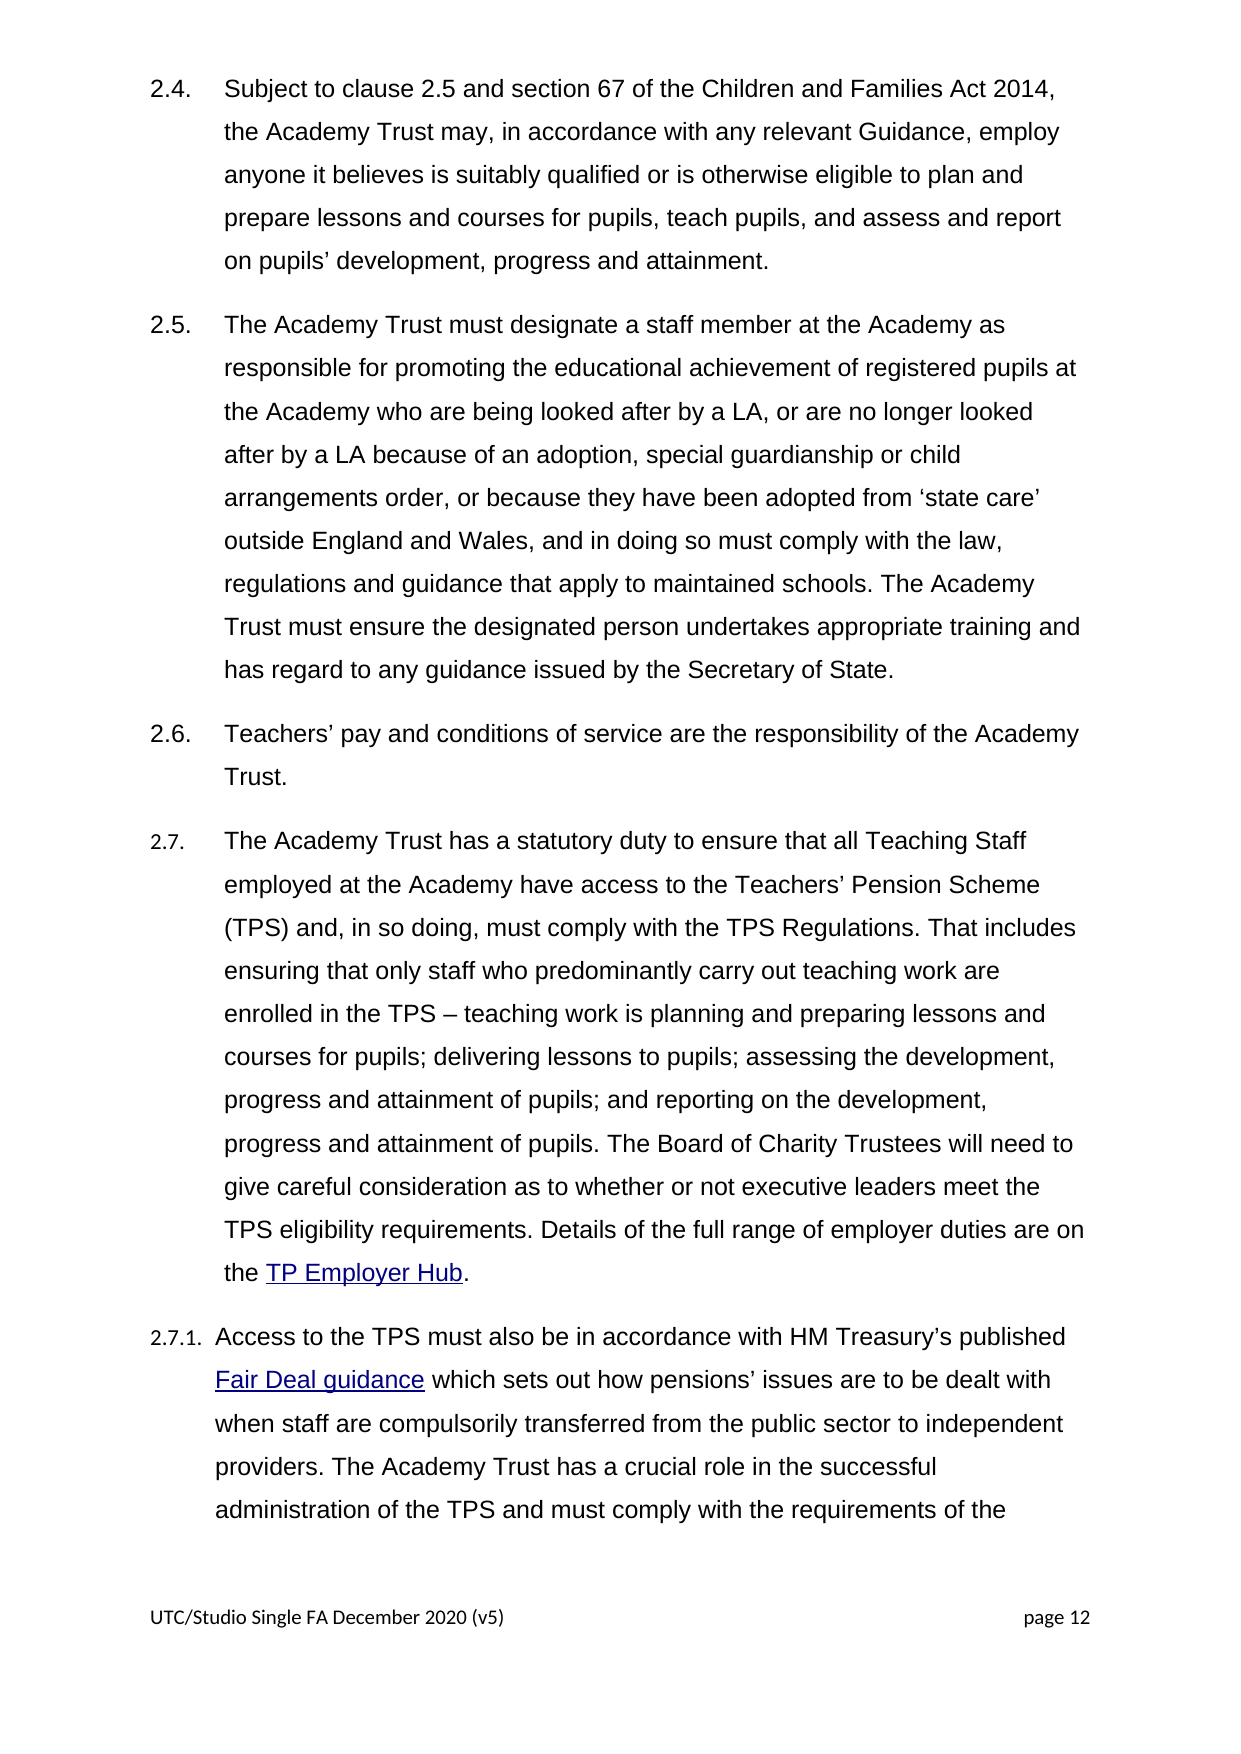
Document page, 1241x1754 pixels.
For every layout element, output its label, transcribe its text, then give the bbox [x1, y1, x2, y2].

list The Academy Trust must designate a staff member at the Academy as responsible for promoting the educational achievement of registered pupils at the Academy who are being looked after by a LA, or are no longer looked after by a LA because of an adoption, special guardianship or child arrangements order, or because they have been adopted from ‘state care’ outside England and Wales, and in doing so must comply with the law, regulations and guidance that apply to maintained schools. The Academy Trust must ensure the designated person undertakes appropriate training and has regard to any guidance issued by the Secretary of State. [150, 310, 1090, 684]
list Access to the TPS must also be in accordance with HM Treasury’s published Fair Deal guidance which sets out how pensions’ issues are to be dealt with when staff are compulsorily transferred from the public sector to independent providers. The Academy Trust has a crucial role in the successful administration of the TPS and must comply with the requirements of the [150, 1322, 1090, 1523]
list The Academy Trust has a statutory duty to ensure that all Teaching Staff employed at the Academy have access to the Teachers’ Pension Scheme (TPS) and, in so doing, must comply with the TPS Regulations. That includes ensuring that only staff who predominantly carry out teaching work are enrolled in the TPS – teaching work is planning and preparing lessons and courses for pupils; delivering lessons to pupils; assessing the development, progress and attainment of pupils; and reporting on the development, progress and attainment of pupils. The Board of Charity Trustees will need to give careful consideration as to whether or not executive leaders meet the TPS eligibility requirements. Details of the full range of employer duties are on the TP Employer Hub. [150, 826, 1090, 1287]
list Teachers’ pay and conditions of service are the responsibility of the Academy Trust. [150, 719, 1090, 791]
list Subject to clause 2.5 and section 67 of the Children and Families Act 2014, the Academy Trust may, in accordance with any relevant Guidance, employ anyone it believes is suitably qualified or is otherwise eligible to plan and prepare lessons and courses for pupils, teach pupils, and assess and report on pupils’ development, progress and attainment. [150, 74, 1090, 275]
